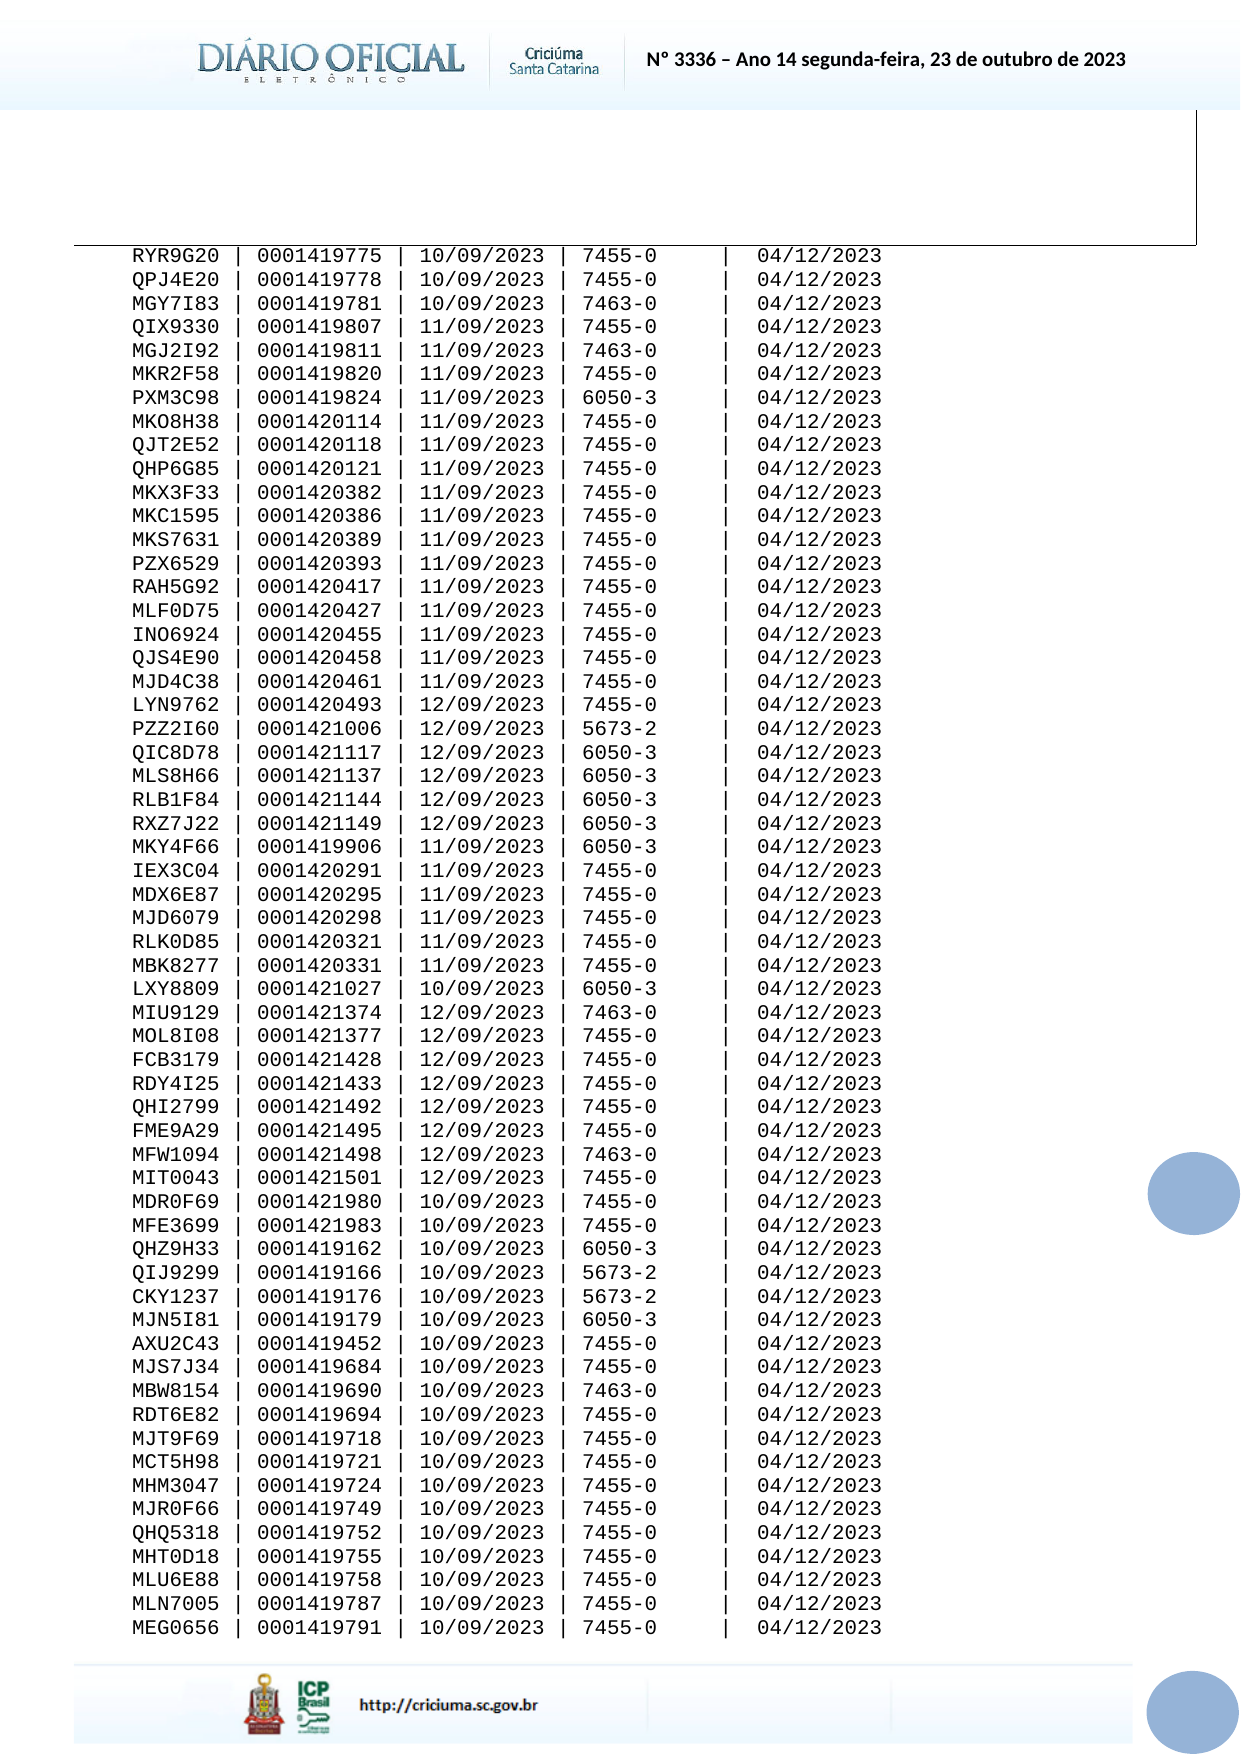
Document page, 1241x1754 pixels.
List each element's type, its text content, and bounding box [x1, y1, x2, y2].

text RDY4I25 | 0001421433 | 12/09/2023 | 7455-0 | 04/12/2023 [44, 1073, 1196, 1096]
text MJD6079 | 0001420298 | 11/09/2023 | 7455-0 | 04/12/2023 [44, 907, 1196, 931]
text MFE3699 | 0001421983 | 10/09/2023 | 7455-0 | 04/12/2023 [44, 1215, 1196, 1238]
text MLS8H66 | 0001421137 | 12/09/2023 | 6050-3 | 04/12/2023 [44, 765, 1196, 789]
text MDR0F69 | 0001421980 | 10/09/2023 | 7455-0 | 04/12/2023 [44, 1191, 1153, 1215]
text FCB3179 | 0001421428 | 12/09/2023 | 7455-0 | 04/12/2023 [44, 1049, 1196, 1073]
text CKY1237 | 0001419176 | 10/09/2023 | 5673-2 | 04/12/2023 [44, 1286, 1196, 1309]
text FME9A29 | 0001421495 | 12/09/2023 | 7455-0 | 04/12/2023 [44, 1120, 1196, 1144]
text RDT6E82 | 0001419694 | 10/09/2023 | 7455-0 | 04/12/2023 [44, 1404, 1196, 1427]
text MKY4F66 | 0001419906 | 11/09/2023 | 6050-3 | 04/12/2023 [44, 836, 1196, 860]
text MKX3F33 | 0001420382 | 11/09/2023 | 7455-0 | 04/12/2023 [44, 482, 1196, 505]
text MFW1094 | 0001421498 | 12/09/2023 | 7463-0 | 04/12/2023 [44, 1144, 1196, 1167]
text MBW8154 | 0001419690 | 10/09/2023 | 7463-0 | 04/12/2023 [44, 1380, 1196, 1404]
text QIX9330 | 0001419807 | 11/09/2023 | 7455-0 | 04/12/2023 [44, 316, 1196, 340]
text AXU2C43 | 0001419452 | 10/09/2023 | 7455-0 | 04/12/2023 [44, 1333, 1196, 1357]
text MKR2F58 | 0001419820 | 11/09/2023 | 7455-0 | 04/12/2023 [44, 363, 1196, 387]
text MJT9F69 | 0001419718 | 10/09/2023 | 7455-0 | 04/12/2023 [44, 1427, 1196, 1451]
text MIU9129 | 0001421374 | 12/09/2023 | 7463-0 | 04/12/2023 [44, 1002, 1196, 1026]
text PXM3C98 | 0001419824 | 11/09/2023 | 6050-3 | 04/12/2023 [44, 387, 1196, 411]
text MOL8I08 | 0001421377 | 12/09/2023 | 7455-0 | 04/12/2023 [44, 1026, 1196, 1049]
text MKS7631 | 0001420389 | 11/09/2023 | 7455-0 | 04/12/2023 [44, 529, 1196, 553]
text MLN7005 | 0001419787 | 10/09/2023 | 7455-0 | 04/12/2023 [44, 1593, 1196, 1617]
text MBK8277 | 0001420331 | 11/09/2023 | 7455-0 | 04/12/2023 [44, 954, 1196, 978]
text MGJ2I92 | 0001419811 | 11/09/2023 | 7463-0 | 04/12/2023 [44, 340, 1196, 363]
text MGY7I83 | 0001419781 | 10/09/2023 | 7463-0 | 04/12/2023 [44, 292, 1196, 316]
text PZX6529 | 0001420393 | 11/09/2023 | 7455-0 | 04/12/2023 [44, 553, 1196, 576]
text QIJ9299 | 0001419166 | 10/09/2023 | 5673-2 | 04/12/2023 [44, 1262, 1196, 1286]
text QIC8D78 | 0001421117 | 12/09/2023 | 6050-3 | 04/12/2023 [44, 742, 1196, 765]
text RAH5G92 | 0001420417 | 11/09/2023 | 7455-0 | 04/12/2023 [44, 576, 1196, 600]
text QPJ4E20 | 0001419778 | 10/09/2023 | 7455-0 | 04/12/2023 [44, 269, 1196, 292]
text QHQ5318 | 0001419752 | 10/09/2023 | 7455-0 | 04/12/2023 [44, 1522, 1196, 1546]
text QHP6G85 | 0001420121 | 11/09/2023 | 7455-0 | 04/12/2023 [44, 458, 1196, 482]
text QJT2E52 | 0001420118 | 11/09/2023 | 7455-0 | 04/12/2023 [44, 434, 1196, 458]
text IEX3C04 | 0001420291 | 11/09/2023 | 7455-0 | 04/12/2023 [44, 860, 1196, 884]
text MHT0D18 | 0001419755 | 10/09/2023 | 7455-0 | 04/12/2023 [44, 1546, 1196, 1569]
text RLK0D85 | 0001420321 | 11/09/2023 | 7455-0 | 04/12/2023 [44, 931, 1196, 954]
text MJD4C38 | 0001420461 | 11/09/2023 | 7455-0 | 04/12/2023 [44, 671, 1196, 694]
text INO6924 | 0001420455 | 11/09/2023 | 7455-0 | 04/12/2023 [44, 623, 1196, 647]
text MJS7J34 | 0001419684 | 10/09/2023 | 7455-0 | 04/12/2023 [44, 1357, 1196, 1380]
text LXY8809 | 0001421027 | 10/09/2023 | 6050-3 | 04/12/2023 [44, 978, 1196, 1002]
text QJS4E90 | 0001420458 | 11/09/2023 | 7455-0 | 04/12/2023 [44, 647, 1196, 671]
text MCT5H98 | 0001419721 | 10/09/2023 | 7455-0 | 04/12/2023 [44, 1451, 1196, 1475]
text MJN5I81 | 0001419179 | 10/09/2023 | 6050-3 | 04/12/2023 [44, 1309, 1196, 1333]
text QHZ9H33 | 0001419162 | 10/09/2023 | 6050-3 | 04/12/2023 [44, 1238, 1196, 1262]
text LYN9762 | 0001420493 | 12/09/2023 | 7455-0 | 04/12/2023 [44, 694, 1196, 718]
text MLU6E88 | 0001419758 | 10/09/2023 | 7455-0 | 04/12/2023 [44, 1569, 1196, 1593]
text MLF0D75 | 0001420427 | 11/09/2023 | 7455-0 | 04/12/2023 [44, 600, 1196, 623]
text MKO8H38 | 0001420114 | 11/09/2023 | 7455-0 | 04/12/2023 [44, 411, 1196, 434]
text MDX6E87 | 0001420295 | 11/09/2023 | 7455-0 | 04/12/2023 [44, 884, 1196, 907]
text MEG0656 | 0001419791 | 10/09/2023 | 7455-0 | 04/12/2023 [44, 1617, 1196, 1640]
text QHI2799 | 0001421492 | 12/09/2023 | 7455-0 | 04/12/2023 [44, 1096, 1196, 1120]
text RLB1F84 | 0001421144 | 12/09/2023 | 6050-3 | 04/12/2023 [44, 789, 1196, 813]
text MIT0043 | 0001421501 | 12/09/2023 | 7455-0 | 04/12/2023 [44, 1167, 1157, 1191]
text MHM3047 | 0001419724 | 10/09/2023 | 7455-0 | 04/12/2023 [44, 1475, 1196, 1498]
text RYR9G20 | 0001419775 | 10/09/2023 | 7455-0 | 04/12/2023 [44, 245, 1196, 269]
text PZZ2I60 | 0001421006 | 12/09/2023 | 5673-2 | 04/12/2023 [44, 718, 1196, 742]
text MJR0F66 | 0001419749 | 10/09/2023 | 7455-0 | 04/12/2023 [44, 1498, 1196, 1522]
text RXZ7J22 | 0001421149 | 12/09/2023 | 6050-3 | 04/12/2023 [44, 813, 1196, 836]
text MKC1595 | 0001420386 | 11/09/2023 | 7455-0 | 04/12/2023 [44, 505, 1196, 529]
